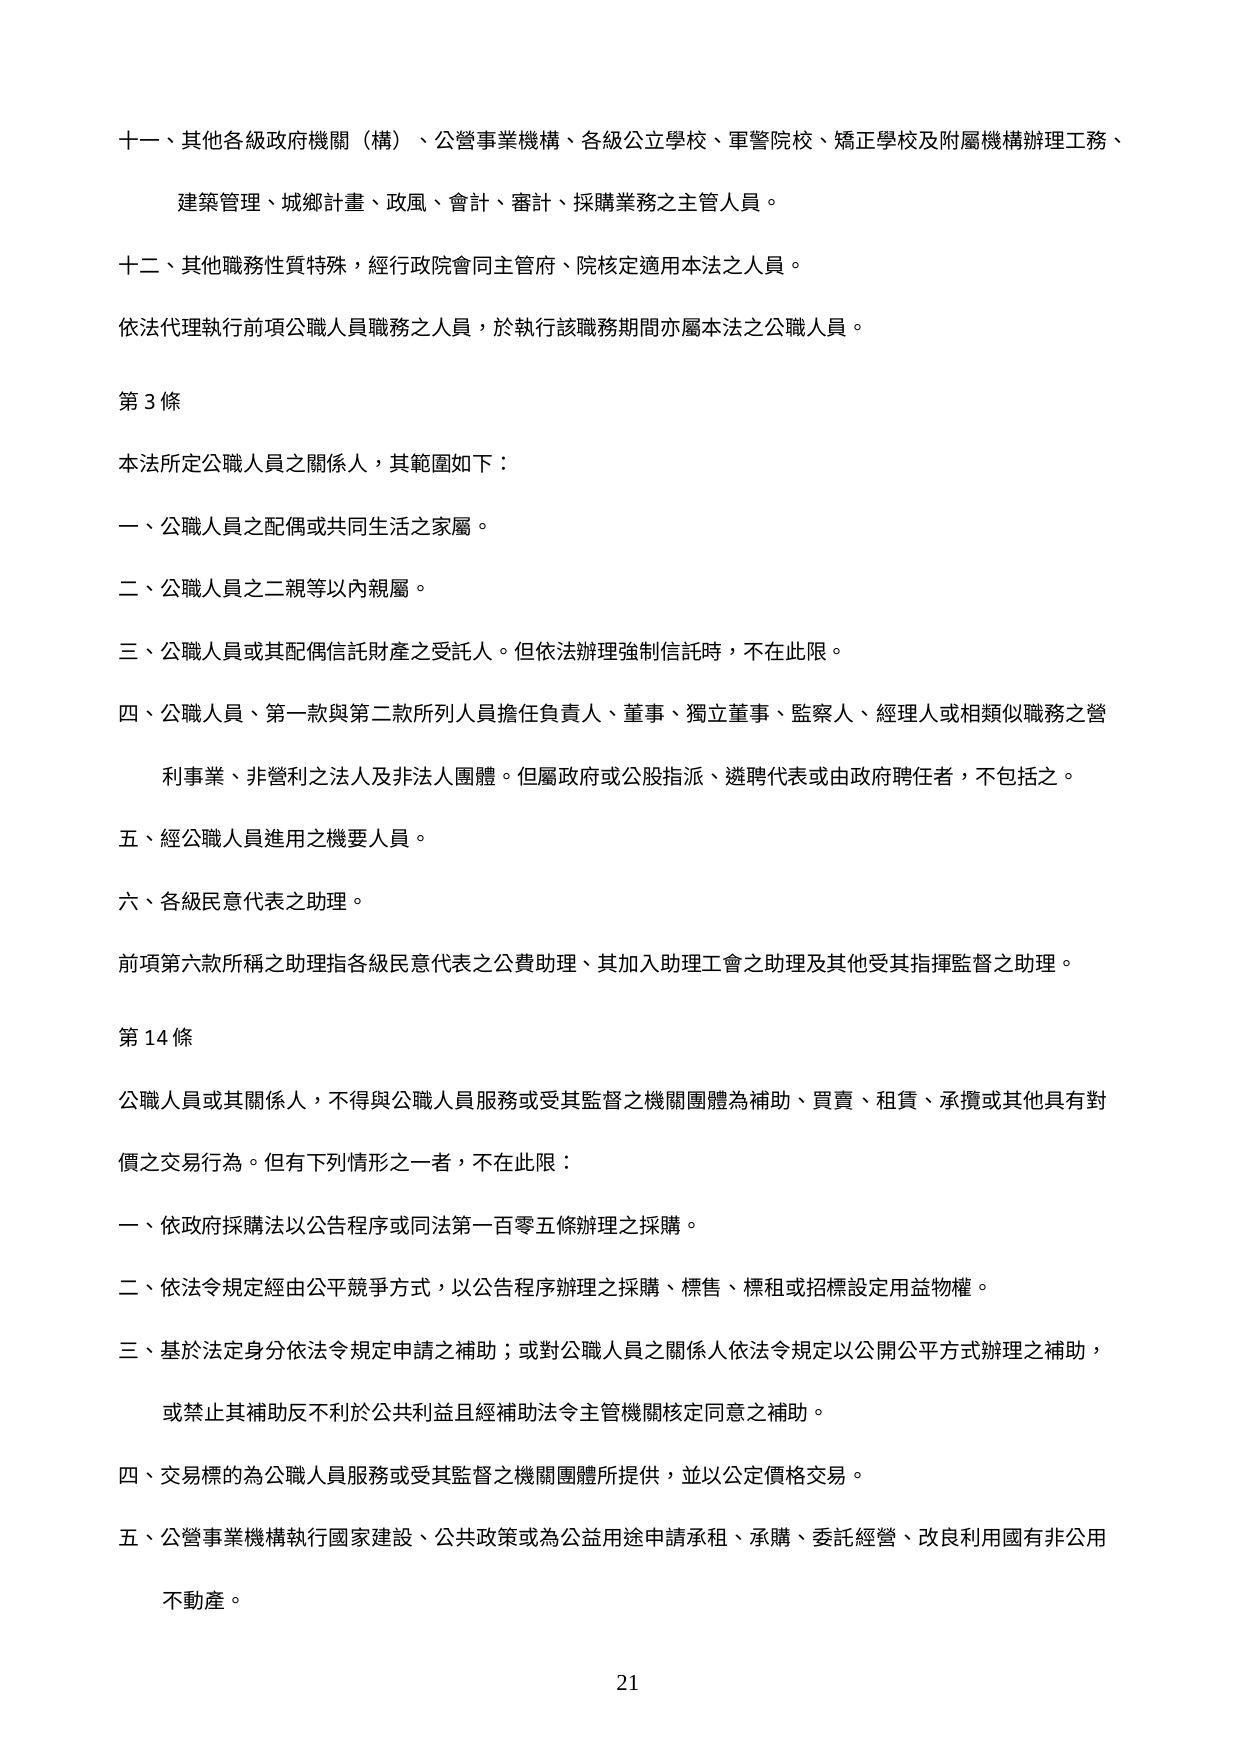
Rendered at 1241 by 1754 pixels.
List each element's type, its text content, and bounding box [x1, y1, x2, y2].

text 三、基於法定身分依法令規定申請之補助；或對公職人員之關係人依法令規定以公開公平方式辦理之補助，或禁止其補助反不利於公共利益且經補助法令主管機關核定同意之補助。 [118, 1307, 1107, 1432]
text 三、公職人員或其配偶信託財產之受託人。但依法辦理強制信託時，不在此限。 [118, 608, 1107, 671]
text 前項第六款所稱之助理指各級民意代表之公費助理、其加入助理工會之助理及其他受其指揮監督之助理。 [118, 921, 1107, 983]
text 十一、其他各級政府機關（構）、公營事業機構、各級公立學校、軍警院校、矯正學校及附屬機構辦理工務、建築管理、城鄉計畫、政風、會計、審計、採購業務之主管人員。 [118, 97, 1107, 222]
text 六、各級民意代表之助理。 [118, 858, 1107, 921]
text 依法代理執行前項公職人員職務之人員，於執行該職務期間亦屬本法之公職人員。 [118, 285, 1107, 347]
text 二、依法令規定經由公平競爭方式，以公告程序辦理之採購、標售、標租或招標設定用益物權。 [118, 1245, 1107, 1307]
text 五、經公職人員進用之機要人員。 [118, 796, 1107, 858]
text 一、依政府採購法以公告程序或同法第一百零五條辦理之採購。 [118, 1182, 1107, 1245]
text 二、公職人員之二親等以內親屬。 [118, 546, 1107, 608]
text 本法所定公職人員之關係人，其範圍如下： [118, 421, 1107, 483]
text 四、公職人員、第一款與第二款所列人員擔任負責人、董事、獨立董事、監察人、經理人或相類似職務之營利事業、非營利之法人及非法人團體。但屬政府或公股指派、遴聘代表或由政府聘任者，不包括之。 [118, 671, 1107, 796]
text 第14條 [118, 995, 1201, 1057]
text 一、公職人員之配偶或共同生活之家屬。 [118, 483, 1107, 546]
text 公職人員或其關係人，不得與公職人員服務或受其監督之機關團體為補助、買賣、租賃、承攬或其他具有對價之交易行為。但有下列情形之一者，不在此限： [118, 1057, 1107, 1182]
text 四、交易標的為公職人員服務或受其監督之機關團體所提供，並以公定價格交易。 [118, 1432, 1107, 1495]
text 第3條 [118, 358, 1201, 421]
text 五、公營事業機構執行國家建設、公共政策或為公益用途申請承租、承購、委託經營、改良利用國有非公用不動產。 [118, 1495, 1107, 1620]
text 十二、其他職務性質特殊，經行政院會同主管府、院核定適用本法之人員。 [118, 222, 1107, 285]
